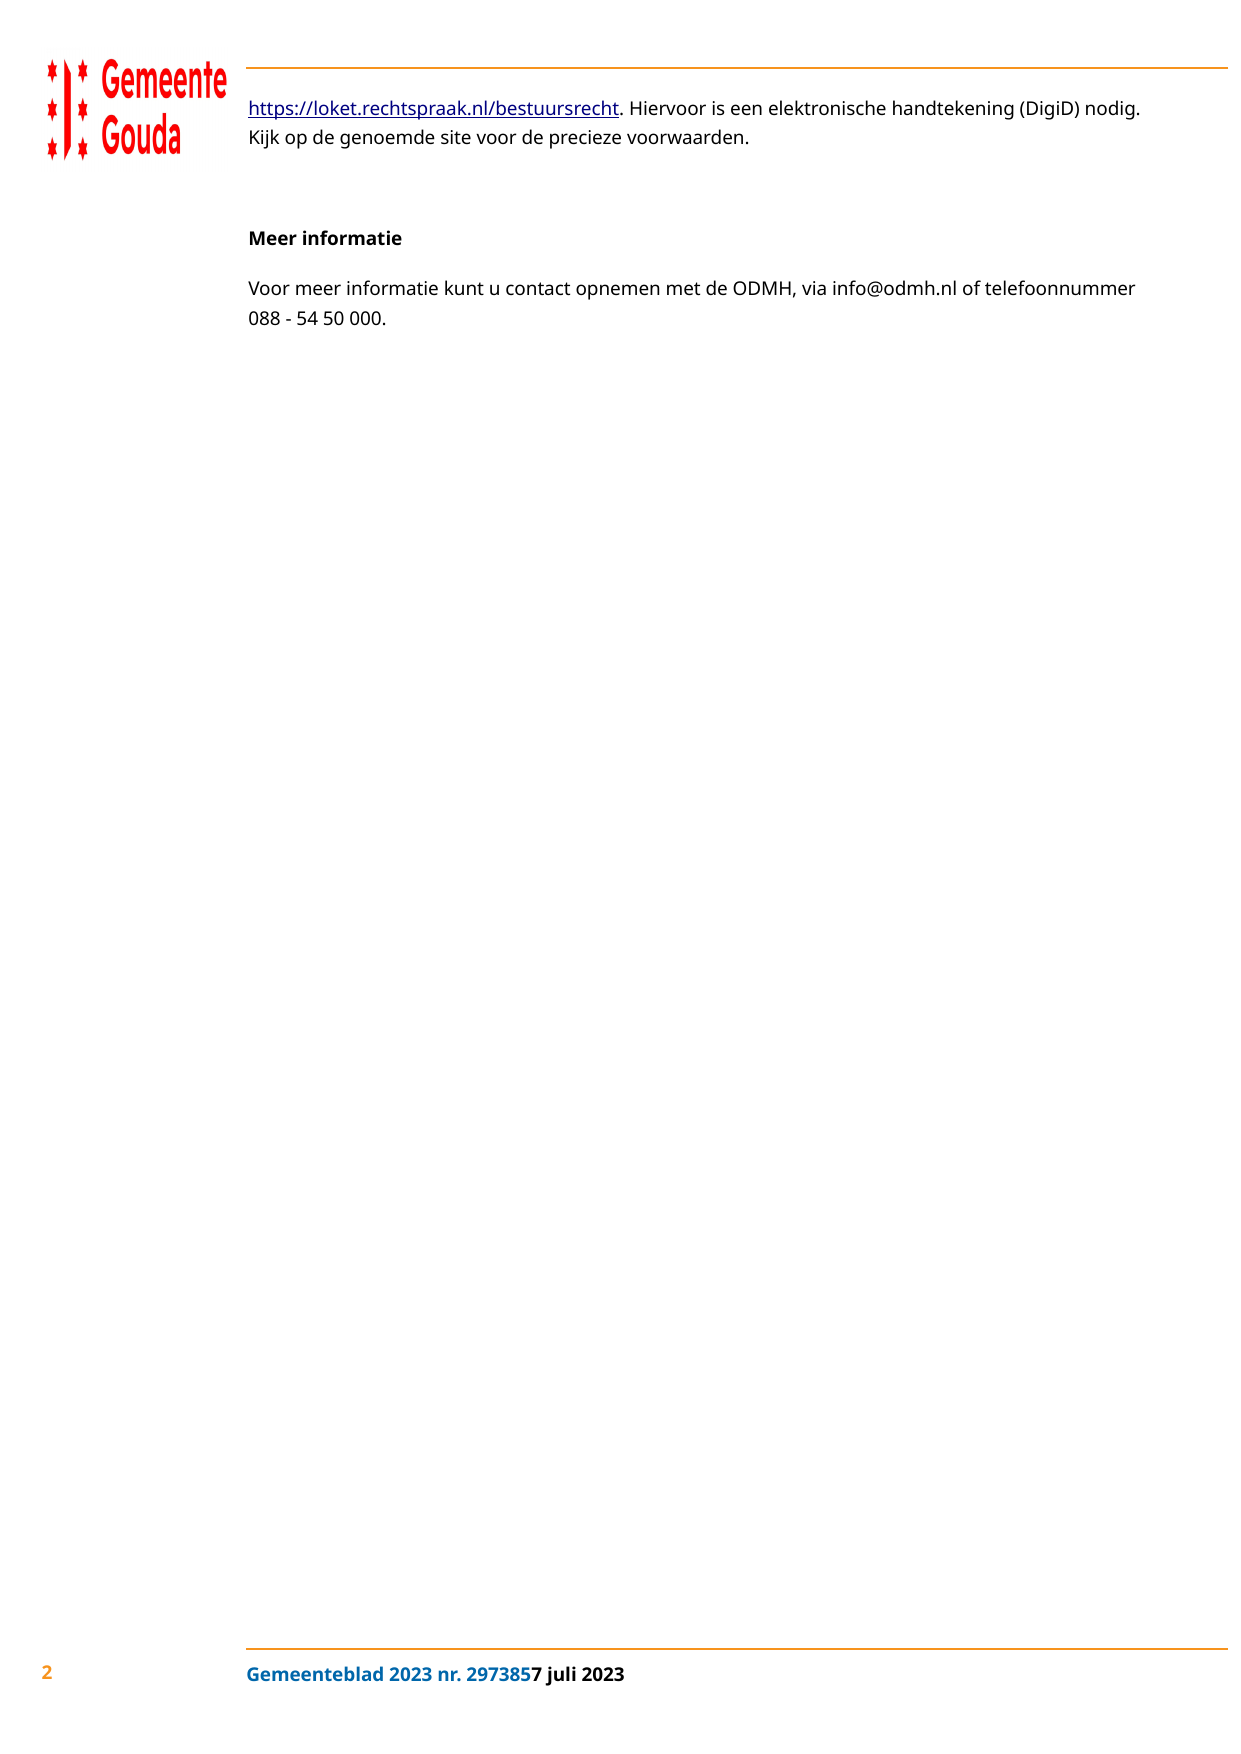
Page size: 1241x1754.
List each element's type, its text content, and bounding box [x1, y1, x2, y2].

text Meer informatie [248, 225, 1152, 251]
picture [41, 47, 231, 172]
text Voor meer informatie kunt u contact opnemen met de ODMH, via info@odmh.nl of telefoonnummer 088 - 54 50 000. [248, 276, 1152, 331]
text https://loket.rechtspraak.nl/bestuursrecht. Hiervoor is een elektronische handtekening (DigiD) nodig. Kijk op de genoemde site voor de precieze voorwaarden. [248, 95, 1152, 150]
